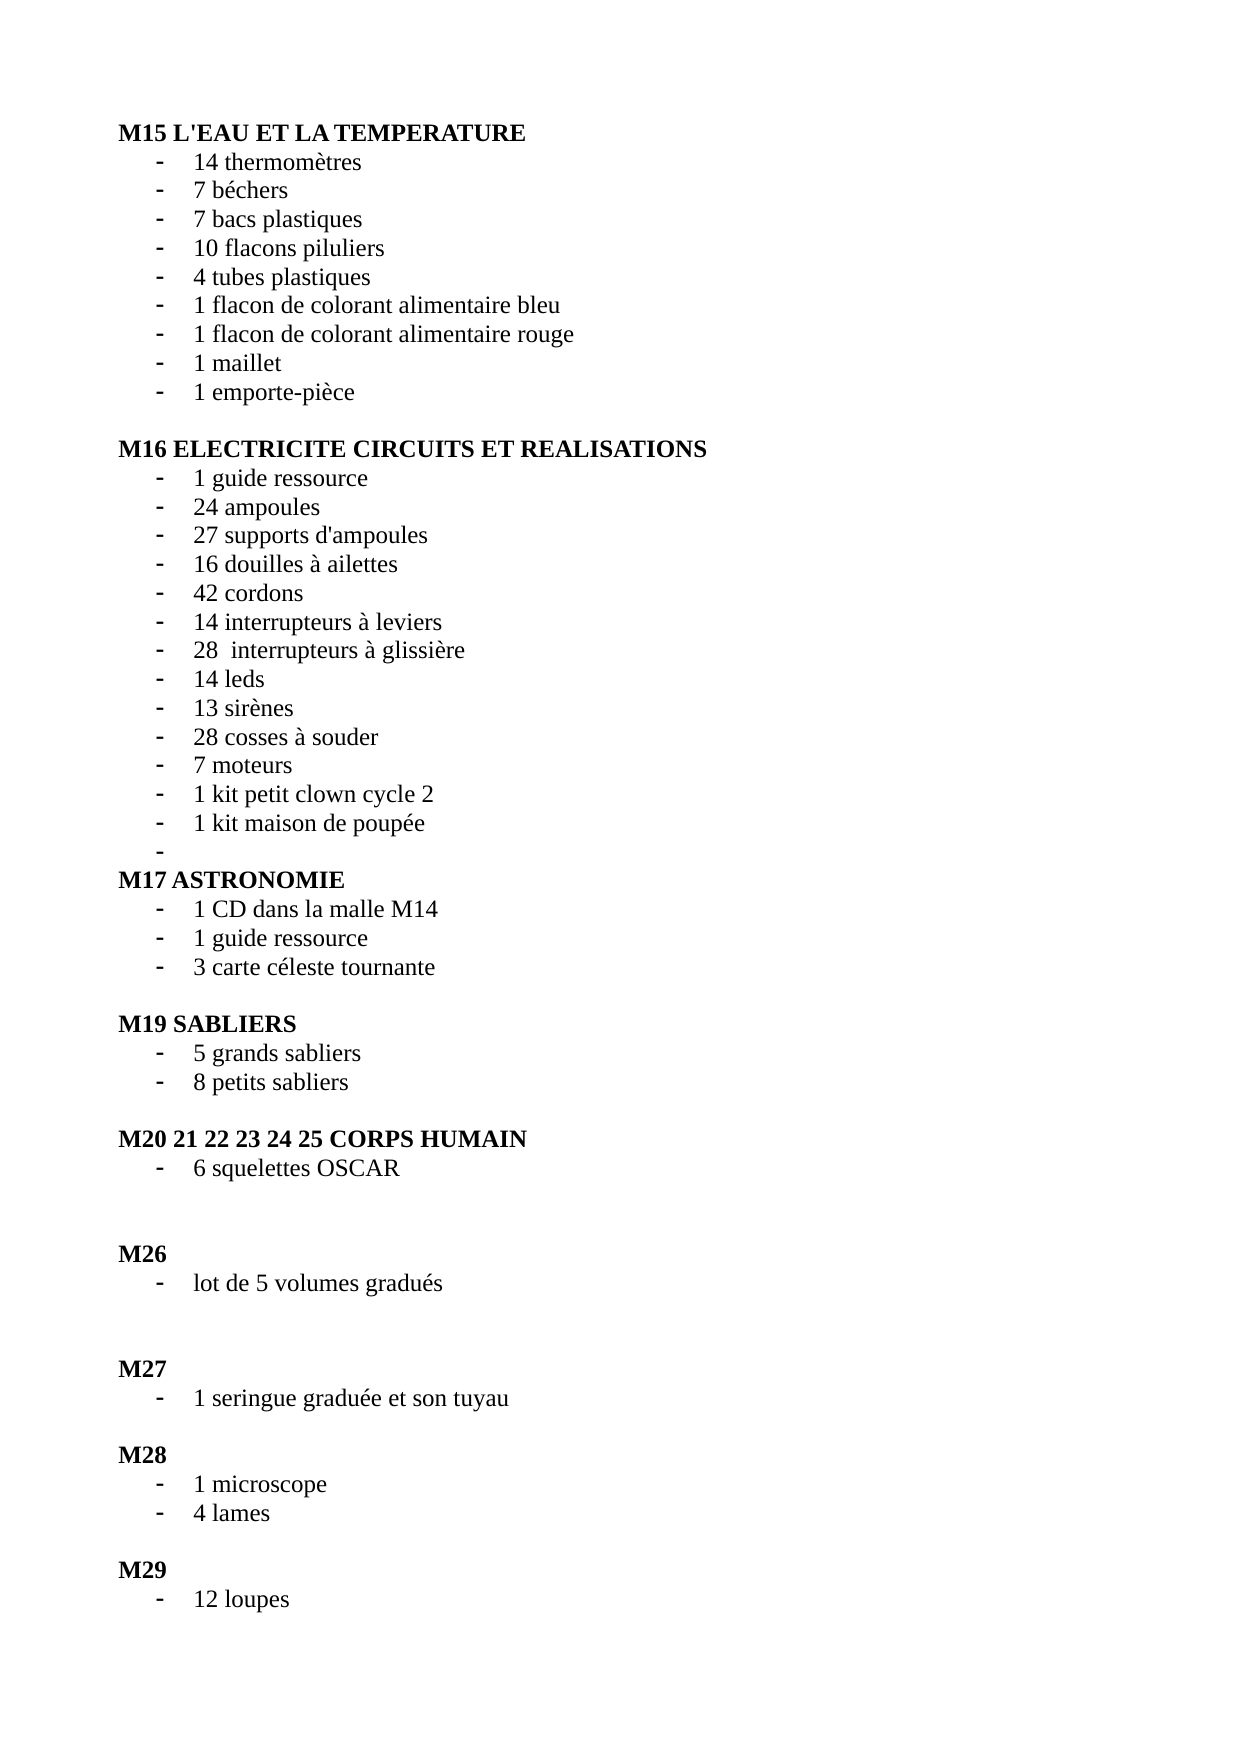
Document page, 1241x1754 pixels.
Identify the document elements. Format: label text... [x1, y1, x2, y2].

list 7 béchers [156, 176, 1122, 204]
list 7 moteurs [156, 751, 1122, 779]
text M27 [118, 1354, 1122, 1383]
list 1 CD dans la malle M14 [156, 894, 1122, 923]
text M28 [118, 1441, 1122, 1469]
list 1 flacon de colorant alimentaire bleu [156, 291, 1122, 319]
list 14 leds [156, 664, 1122, 693]
list 28 interrupteurs à glissière [156, 636, 1122, 664]
list 1 microscope [156, 1469, 1122, 1498]
list 13 sirènes [156, 693, 1122, 722]
list 7 bacs plastiques [156, 204, 1122, 233]
list 1 guide ressource [156, 463, 1122, 492]
text M17 ASTRONOMIE [118, 866, 1122, 894]
text M29 [118, 1556, 1122, 1584]
list lot de 5 volumes gradués [156, 1268, 1122, 1297]
list 10 flacons piluliers [156, 233, 1122, 262]
list 16 douilles à ailettes [156, 549, 1122, 578]
list 1 maillet [156, 348, 1122, 377]
list 1 kit petit clown cycle 2 [156, 779, 1122, 808]
list 1 seringue graduée et son tuyau [156, 1383, 1122, 1412]
text M15 L'EAU ET LA TEMPERATURE [118, 118, 1122, 147]
list 28 cosses à souder [156, 722, 1122, 751]
list 1 flacon de colorant alimentaire rouge [156, 319, 1122, 348]
list 12 loupes [156, 1584, 1122, 1613]
list 14 interrupteurs à leviers [156, 607, 1122, 636]
list 3 carte céleste tournante [156, 952, 1122, 981]
text M16 ELECTRICITE CIRCUITS ET REALISATIONS [118, 434, 1122, 463]
text M26 [118, 1239, 1122, 1268]
list 1 guide ressource [156, 923, 1122, 952]
list 1 kit maison de poupée [156, 808, 1122, 837]
list 42 cordons [156, 578, 1122, 607]
list 5 grands sabliers [156, 1038, 1122, 1067]
text M20 21 22 23 24 25 CORPS HUMAIN [118, 1124, 1122, 1153]
list 1 emporte-pièce [156, 377, 1122, 406]
list 4 lames [156, 1498, 1122, 1527]
list 4 tubes plastiques [156, 262, 1122, 291]
list 27 supports d'ampoules [156, 521, 1122, 549]
text M19 SABLIERS [118, 1009, 1122, 1038]
list 24 ampoules [156, 492, 1122, 521]
list 8 petits sabliers [156, 1067, 1122, 1096]
list 6 squelettes OSCAR [156, 1153, 1122, 1182]
list 14 thermomètres [156, 147, 1122, 176]
